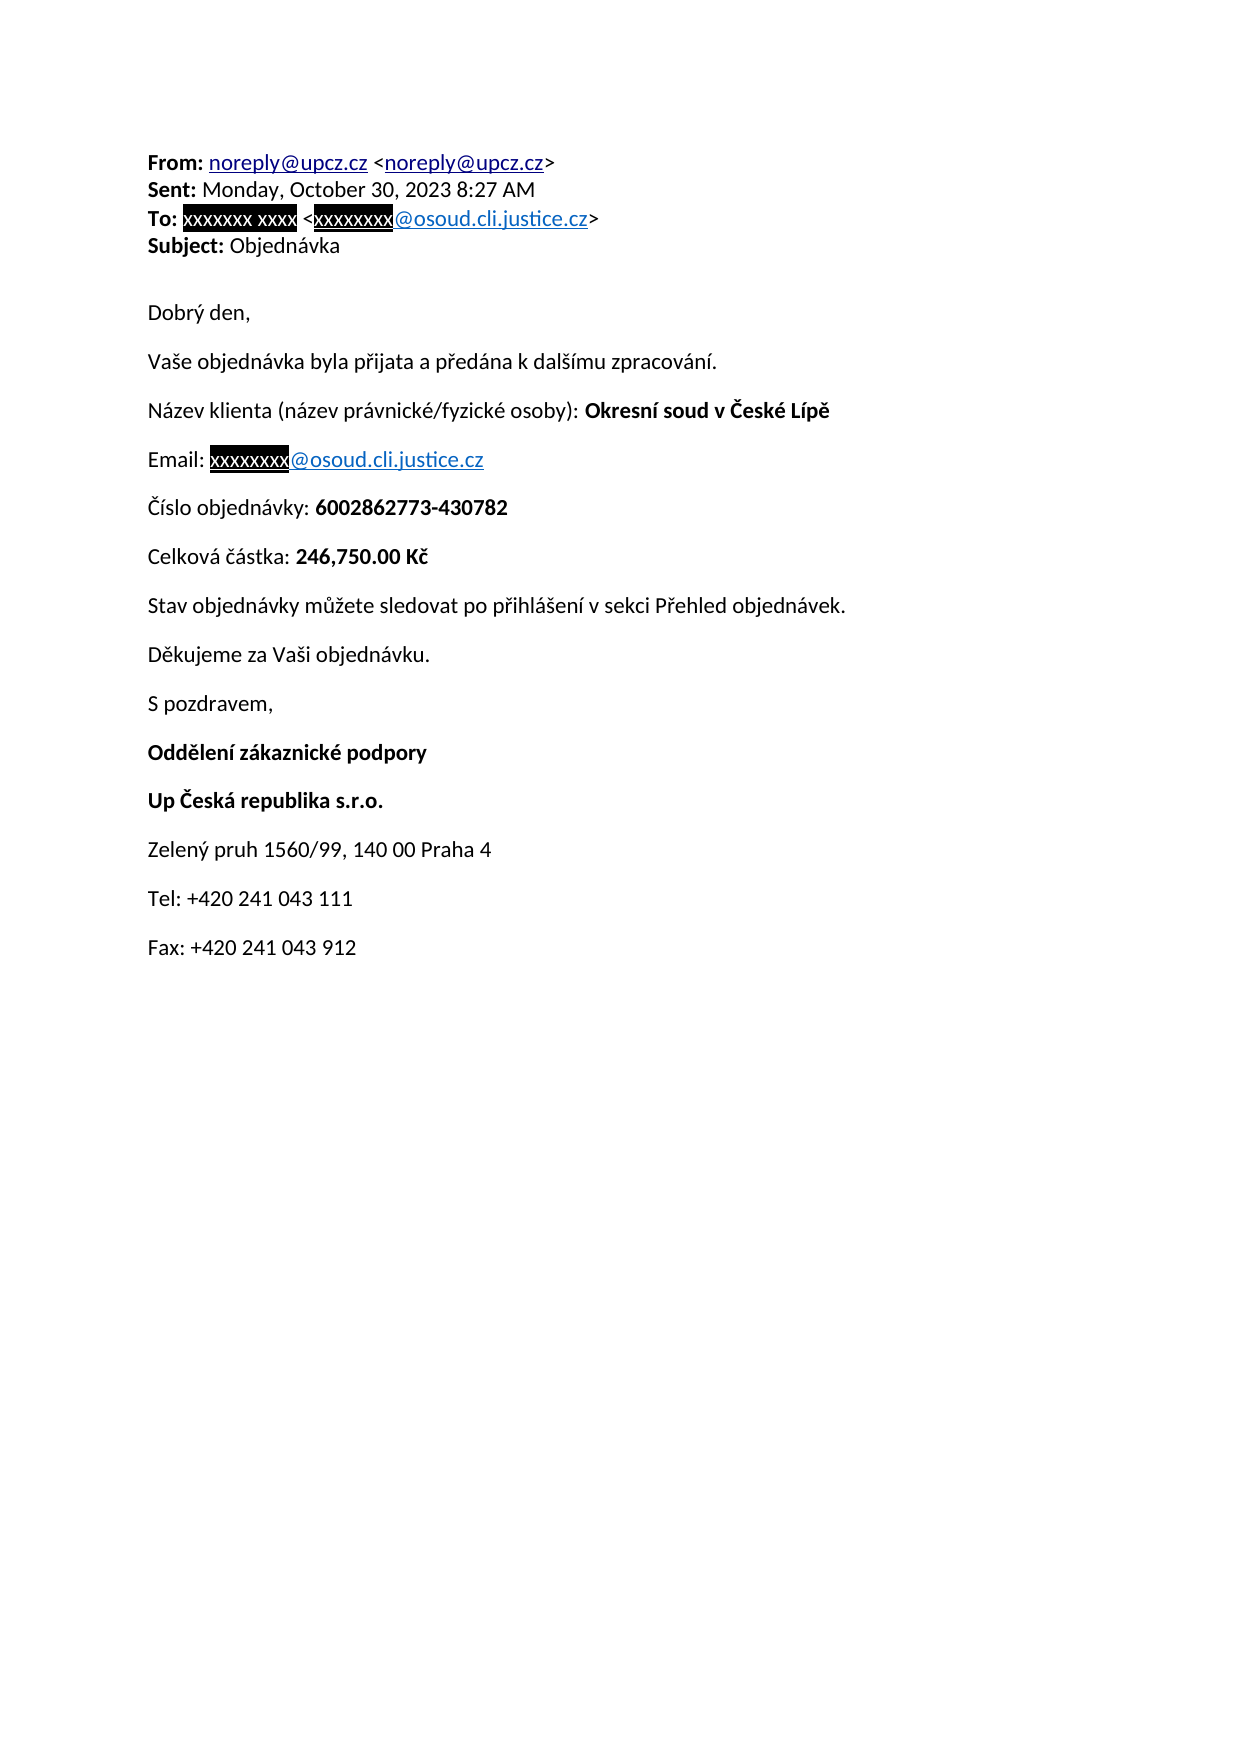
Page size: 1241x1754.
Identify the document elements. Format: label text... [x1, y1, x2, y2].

text Email: xxxxxxxx@osoud.cli.justice.cz [148, 445, 1093, 473]
text S pozdravem, [148, 689, 1093, 717]
text Oddělení zákaznické podpory [148, 738, 1093, 766]
text Zelený pruh 1560/99, 140 00 Praha 4 [148, 836, 1093, 863]
text Stav objednávky můžete sledovat po přihlášení v sekci Přehled objednávek. [148, 591, 1093, 619]
text Fax: +420 241 043 912 [148, 933, 1093, 961]
text Tel: +420 241 043 111 [148, 884, 1093, 912]
text Vaše objednávka byla přijata a předána k dalšímu zpracování. [148, 347, 1093, 375]
text Dobrý den, [148, 298, 1093, 326]
text Celková částka: 246,750.00 Kč [148, 542, 1093, 570]
text Název klienta (název právnické/fyzické osoby): Okresní soud v České Lípě [148, 396, 1093, 424]
text Číslo objednávky: 6002862773-430782 [148, 493, 1093, 522]
text Up Česká republika s.r.o. [148, 787, 1093, 815]
subtitle From: noreply@upcz.cz <noreply@upcz.cz> Sent: Monday, October 30, 2023 8:27 AM To: xxxxxxx xxxx <xxxxxxxx@osoud.cli.justice.cz> Subject: Objednávka [148, 148, 1093, 260]
text Děkujeme za Vaši objednávku. [148, 640, 1093, 668]
